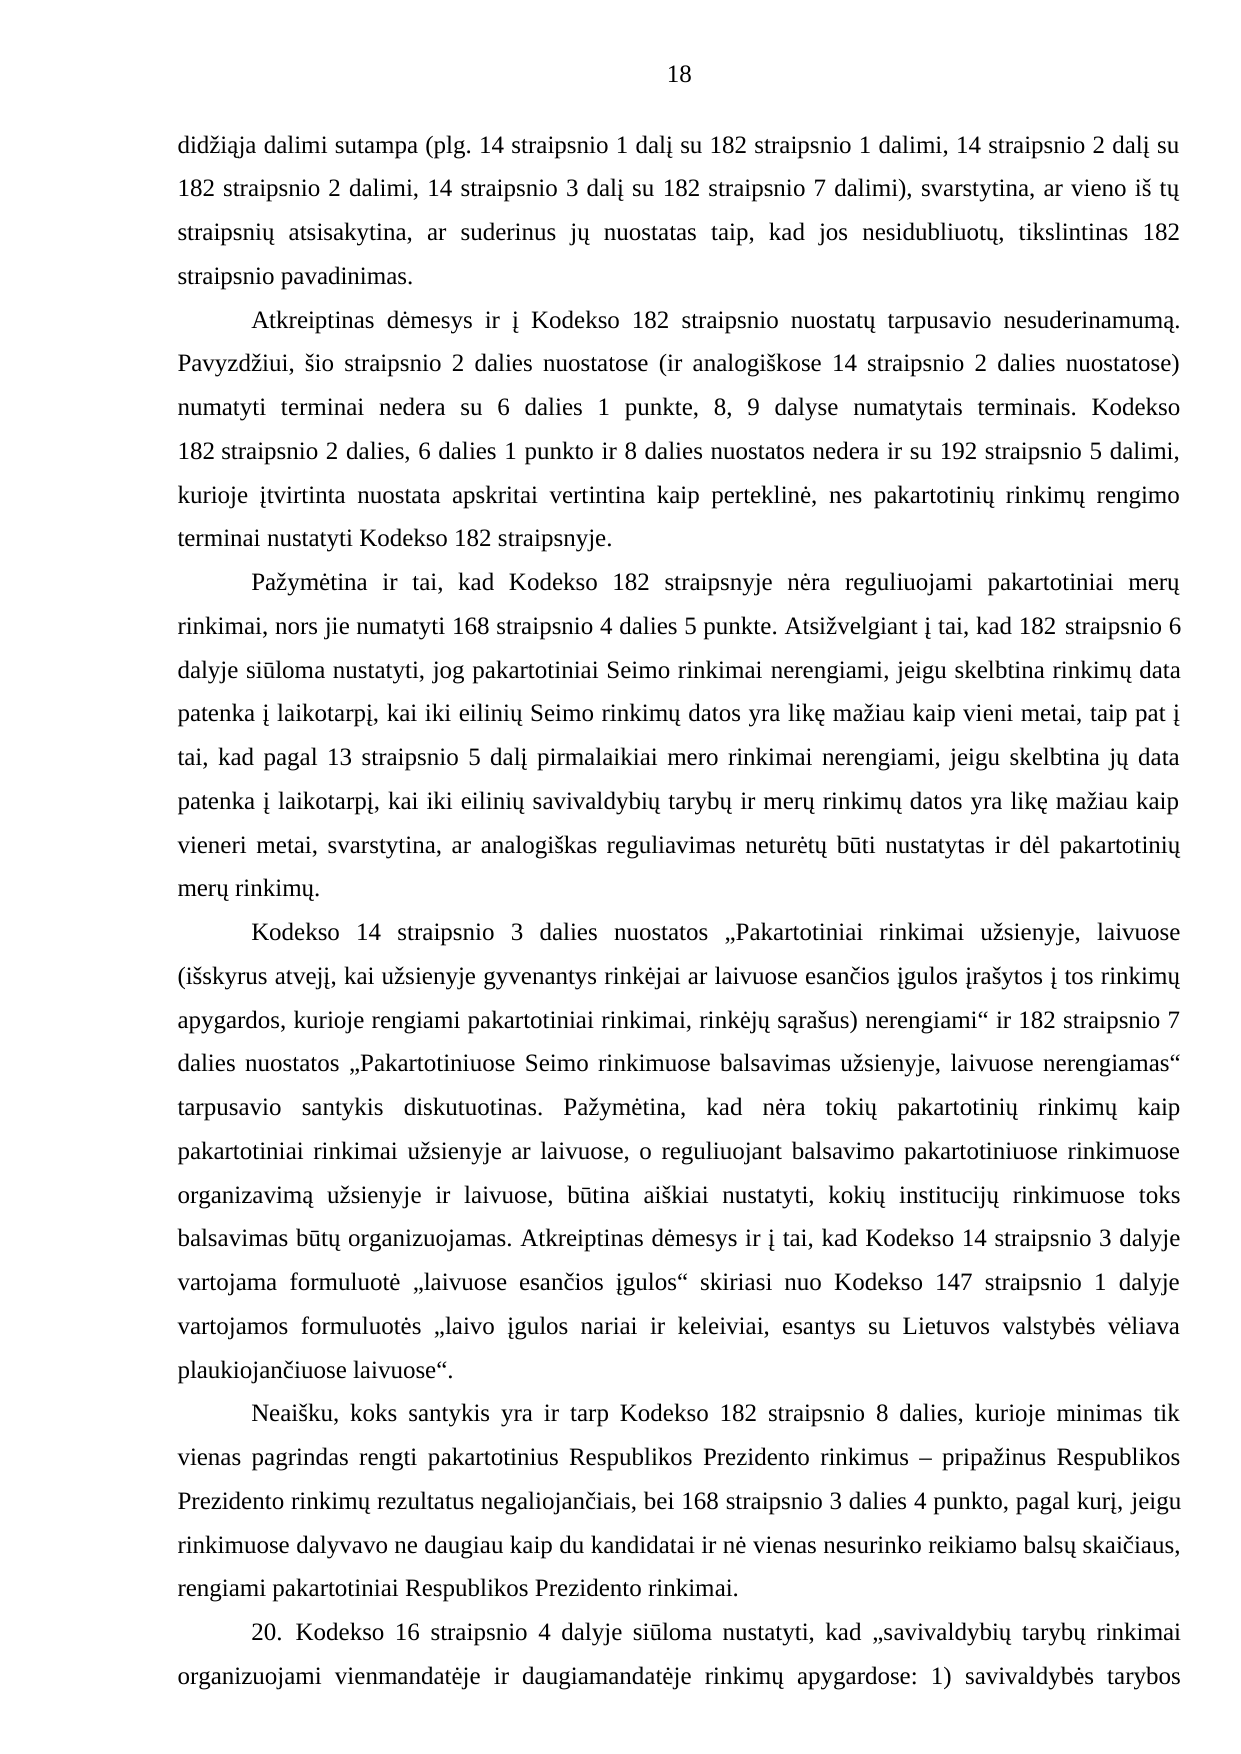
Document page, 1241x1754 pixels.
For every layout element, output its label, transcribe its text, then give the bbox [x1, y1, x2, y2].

list didžiąja dalimi sutampa (plg. 14 straipsnio 1 dalį su 182 straipsnio 1 dalimi, 14 straipsnio 2 dalį su 182 straipsnio 2 dalimi, 14 straipsnio 3 dalį su 182 straipsnio 7 dalimi), svarstytina, ar vieno iš tų straipsnių atsisakytina, ar suderinus jų nuostatas taip, kad jos nesidubliuotų, tikslintinas 182 straipsnio pavadinimas. [177, 118, 1181, 293]
text Neaišku, koks santykis yra ir tarp Kodekso 182 straipsnio 8 dalies, kurioje minimas tik vienas pagrindas rengti pakartotinius Respublikos Prezidento rinkimus – pripažinus Respublikos Prezidento rinkimų rezultatus negaliojančiais, bei 168 straipsnio 3 dalies 4 punkto, pagal kurį, jeigu rinkimuose dalyvavo ne daugiau kaip du kandidatai ir nė vienas nesurinko reikiamo balsų skaičiaus, rengiami pakartotiniai Respublikos Prezidento rinkimai. [177, 1387, 1181, 1606]
text Kodekso 14 straipsnio 3 dalies nuostatos „Pakartotiniai rinkimai užsienyje, laivuose (išskyrus atvejį, kai užsienyje gyvenantys rinkėjai ar laivuose esančios įgulos įrašytos į tos rinkimų apygardos, kurioje rengiami pakartotiniai rinkimai, rinkėjų sąrašus) nerengiami“ ir 182 straipsnio 7 dalies nuostatos „Pakartotiniuose Seimo rinkimuose balsavimas užsienyje, laivuose nerengiamas“ tarpusavio santykis diskutuotinas. Pažymėtina, kad nėra tokių pakartotinių rinkimų kaip pakartotiniai rinkimai užsienyje ar laivuose, o reguliuojant balsavimo pakartotiniuose rinkimuose organizavimą užsienyje ir laivuose, būtina aiškiai nustatyti, kokių institucijų rinkimuose toks balsavimas būtų organizuojamas. Atkreiptinas dėmesys ir į tai, kad Kodekso 14 straipsnio 3 dalyje vartojama formuluotė „laivuose esančios įgulos“ skiriasi nuo Kodekso 147 straipsnio 1 dalyje vartojamos formuluotės „laivo įgulos nariai ir keleiviai, esantys su Lietuvos valstybės vėliava plaukiojančiuose laivuose“. [177, 906, 1181, 1387]
text Pažymėtina ir tai, kad Kodekso 182 straipsnyje nėra reguliuojami pakartotiniai merų rinkimai, nors jie numatyti 168 straipsnio 4 dalies 5 punkte. Atsižvelgiant į tai, kad 182 straipsnio 6 dalyje siūloma nustatyti, jog pakartotiniai Seimo rinkimai nerengiami, jeigu skelbtina rinkimų data patenka į laikotarpį, kai iki eilinių Seimo rinkimų datos yra likę mažiau kaip vieni metai, taip pat į tai, kad pagal 13 straipsnio 5 dalį pirmalaikiai mero rinkimai nerengiami, jeigu skelbtina jų data patenka į laikotarpį, kai iki eilinių savivaldybių tarybų ir merų rinkimų datos yra likę mažiau kaip vieneri metai, svarstytina, ar analogiškas reguliavimas neturėtų būti nustatytas ir dėl pakartotinių merų rinkimų. [177, 556, 1181, 906]
list Kodekso 16 straipsnio 4 dalyje siūloma nustatyti, kad „savivaldybių tarybų rinkimai organizuojami vienmandatėje ir daugiamandatėje rinkimų apygardose: 1) savivaldybės tarybos [177, 1606, 1181, 1693]
text Atkreiptinas dėmesys ir į Kodekso 182 straipsnio nuostatų tarpusavio nesuderinamumą. Pavyzdžiui, šio straipsnio 2 dalies nuostatose (ir analogiškose 14 straipsnio 2 dalies nuostatose) numatyti terminai nedera su 6 dalies 1 punkte, 8, 9 dalyse numatytais terminais. Kodekso 182 straipsnio 2 dalies, 6 dalies 1 punkto ir 8 dalies nuostatos nedera ir su 192 straipsnio 5 dalimi, kurioje įtvirtinta nuostata apskritai vertintina kaip perteklinė, nes pakartotinių rinkimų rengimo terminai nustatyti Kodekso 182 straipsnyje. [177, 293, 1181, 556]
